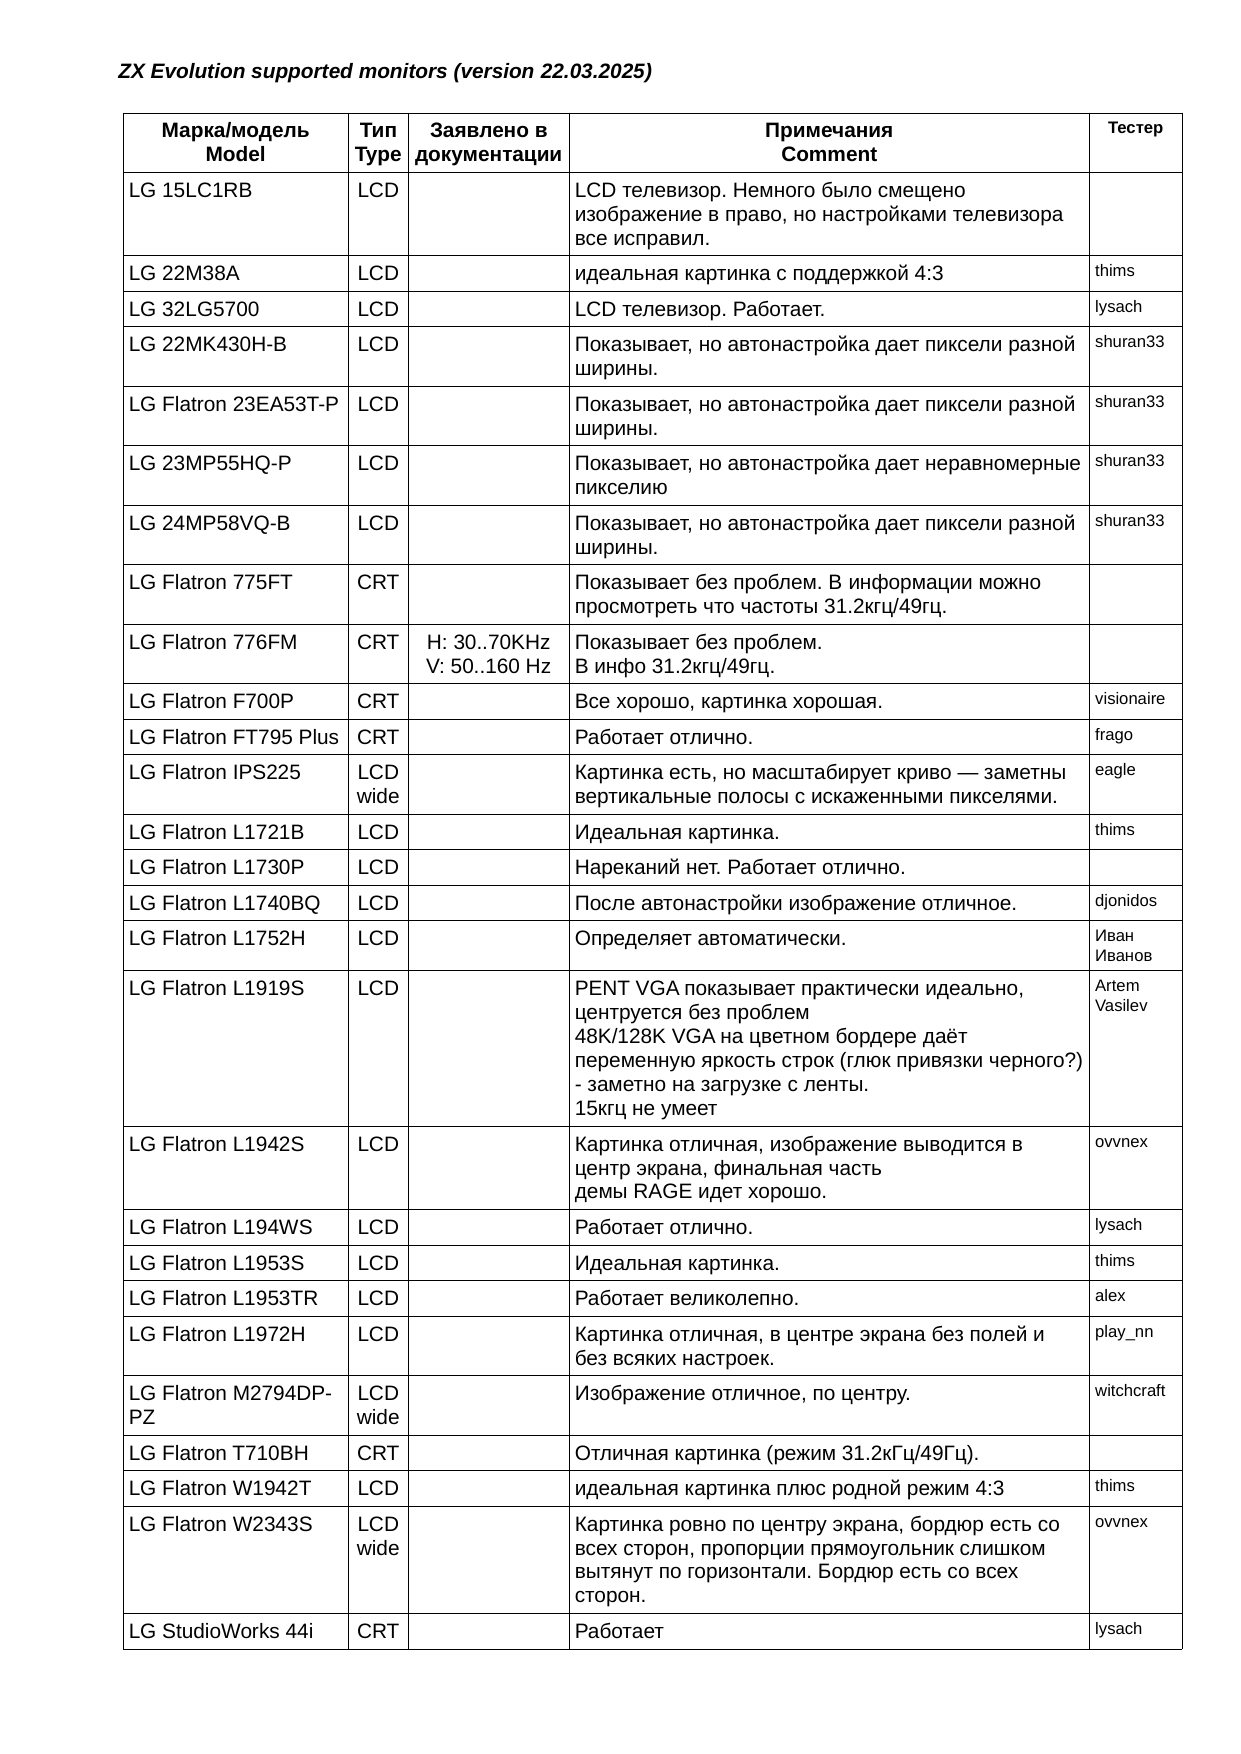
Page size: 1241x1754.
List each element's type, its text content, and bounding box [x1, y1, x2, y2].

table_cell [1090, 565, 1182, 624]
table_cell LG Flatron L194WS [124, 1210, 348, 1244]
table_cell LCD [349, 1127, 408, 1209]
table_cell [409, 1507, 569, 1613]
table_cell Идеальная картинка. [570, 1246, 1089, 1280]
table_cell thims [1090, 815, 1182, 849]
table_cell LG Flatron L1953S [124, 1246, 348, 1280]
table_cell LG Flatron T710BH [124, 1436, 348, 1470]
table_cell LCD [349, 1281, 408, 1316]
table_cell Показывает, но автонастройка дает неравномерные пикселию [570, 446, 1089, 505]
table_cell LG Flatron 776FM [124, 625, 348, 683]
table_cell CRT [349, 684, 408, 719]
table_cell Работает отлично. [570, 1210, 1089, 1244]
table_cell [409, 720, 569, 754]
table_cell LG Flatron L1953TR [124, 1281, 348, 1316]
table_cell Показывает, но автонастройка дает пиксели разной ширины. [570, 327, 1089, 386]
table_cell LG Flatron L1740BQ [124, 886, 348, 920]
table_cell LG 32LG5700 [124, 292, 348, 326]
table_header Тестер [1090, 114, 1182, 172]
table_cell LCD wide [349, 1507, 408, 1613]
table_cell ovvnex [1090, 1507, 1182, 1613]
table_cell djonidos [1090, 886, 1182, 920]
table_cell [1090, 850, 1182, 885]
table_cell Работает отлично. [570, 720, 1089, 754]
table_cell идеальная картинка с поддержкой 4:3 [570, 256, 1089, 291]
table_cell LCD [349, 292, 408, 326]
table_cell Определяет автоматически. [570, 921, 1089, 970]
table_cell CRT [349, 720, 408, 754]
table_cell [409, 446, 569, 505]
table_cell CRT [349, 625, 408, 683]
table_cell Иван Иванов [1090, 921, 1182, 970]
table_cell [409, 886, 569, 920]
table_cell witchcraft [1090, 1376, 1182, 1434]
table_cell Показывает без проблем. В информации можно просмотреть что частоты 31.2кгц/49гц. [570, 565, 1089, 624]
table_cell Нареканий нет. Работает отлично. [570, 850, 1089, 885]
table_cell [409, 1281, 569, 1316]
table_cell Показывает без проблем. В инфо 31.2кгц/49гц. [570, 625, 1089, 683]
table_cell Отличная картинка (режим 31.2кГц/49Гц). [570, 1436, 1089, 1470]
table_cell Artem Vasilev [1090, 971, 1182, 1126]
table_cell LG Flatron L1942S [124, 1127, 348, 1209]
table_cell Картинка отличная, в центре экрана без полей и без всяких настроек. [570, 1317, 1089, 1375]
table_cell Картинка отличная, изображение выводится в центр экрана, финальная часть демы RAGE идет хорошо. [570, 1127, 1089, 1209]
table_cell [409, 173, 569, 255]
table_cell идеальная картинка плюс родной режим 4:3 [570, 1471, 1089, 1506]
table_cell lysach [1090, 1210, 1182, 1244]
table_cell shuran33 [1090, 446, 1182, 505]
table_header Марка/модель Model [124, 114, 348, 172]
table_cell PENT VGA показывает практически идеально, центруется без проблем 48K/128K VGA на цветном бордере даёт переменную яркость строк (глюк привязки черного?) - заметно на загрузке с ленты. 15кгц не умеет [570, 971, 1089, 1126]
table_cell LCD телевизор. Немного было смещено изображение в право, но настройками телевизора все исправил. [570, 173, 1089, 255]
table_cell [409, 292, 569, 326]
table_cell Показывает, но автонастройка дает пиксели разной ширины. [570, 506, 1089, 564]
table_cell CRT [349, 1436, 408, 1470]
table_cell LCD [349, 1210, 408, 1244]
table_cell CRT [349, 565, 408, 624]
table_cell LG StudioWorks 44i [124, 1614, 348, 1648]
table_cell [409, 755, 569, 814]
table_cell Все хорошо, картинка хорошая. [570, 684, 1089, 719]
table_cell LCD [349, 446, 408, 505]
table_cell [1090, 625, 1182, 683]
table_cell [409, 1471, 569, 1506]
table_cell LCD телевизор. Работает. [570, 292, 1089, 326]
table_cell lysach [1090, 292, 1182, 326]
table_cell LG Flatron L1721B [124, 815, 348, 849]
table_cell [409, 815, 569, 849]
table_cell lysach [1090, 1614, 1182, 1648]
table_cell LG Flatron 775FT [124, 565, 348, 624]
table_cell [409, 1246, 569, 1280]
table_cell LG 15LC1RB [124, 173, 348, 255]
table_cell alex [1090, 1281, 1182, 1316]
table_cell LCD [349, 506, 408, 564]
table_cell После автонастройки изображение отличное. [570, 886, 1089, 920]
table_cell [409, 256, 569, 291]
table_cell [409, 921, 569, 970]
table_cell Работает [570, 1614, 1089, 1648]
table_cell Картинка ровно по центру экрана, бордюр есть со всех сторон, пропорции прямоугольник слишком вытянут по горизонтали. Бордюр есть со всех сторон. [570, 1507, 1089, 1613]
table_header Примечания Comment [570, 114, 1089, 172]
table_cell [1090, 1436, 1182, 1470]
table_cell [409, 327, 569, 386]
table_cell LG Flatron M2794DP-PZ [124, 1376, 348, 1434]
table_cell LCD [349, 1317, 408, 1375]
table_cell LCD [349, 971, 408, 1126]
table_cell LG Flatron L1752H [124, 921, 348, 970]
table_cell [409, 506, 569, 564]
table_cell LCD [349, 173, 408, 255]
table_cell [409, 1376, 569, 1434]
table_cell Картинка есть, но масштабирует криво — заметны вертикальные полосы с искаженными пикселями. [570, 755, 1089, 814]
table_cell LCD [349, 886, 408, 920]
table_cell LG Flatron W1942T [124, 1471, 348, 1506]
table_cell H: 30..70KHz V: 50..160 Hz [409, 625, 569, 683]
table_cell frago [1090, 720, 1182, 754]
table_cell LCD [349, 815, 408, 849]
table_cell LG Flatron FT795 Plus [124, 720, 348, 754]
table_cell Показывает, но автонастройка дает пиксели разной ширины. [570, 387, 1089, 445]
table_cell LCD wide [349, 1376, 408, 1434]
table_cell [409, 1127, 569, 1209]
table_cell Работает великолепно. [570, 1281, 1089, 1316]
table_cell CRT [349, 1614, 408, 1648]
table_cell LCD [349, 1246, 408, 1280]
table_cell LCD [349, 256, 408, 291]
table_cell LG 23MP55HQ-P [124, 446, 348, 505]
table_cell visionaire [1090, 684, 1182, 719]
table_cell Идеальная картинка. [570, 815, 1089, 849]
table_cell shuran33 [1090, 506, 1182, 564]
table_header Заявлено в документации [409, 114, 569, 172]
table_cell [409, 684, 569, 719]
table_cell [1090, 173, 1182, 255]
table_cell LG 22MK430H-B [124, 327, 348, 386]
table_header Тип Type [349, 114, 408, 172]
table_cell Изображение отличное, по центру. [570, 1376, 1089, 1434]
table_cell [409, 1317, 569, 1375]
table_cell thims [1090, 1471, 1182, 1506]
table_cell [409, 1614, 569, 1648]
table_cell [409, 1436, 569, 1470]
table_cell shuran33 [1090, 387, 1182, 445]
table_cell eagle [1090, 755, 1182, 814]
table_cell play_nn [1090, 1317, 1182, 1375]
table_cell LCD [349, 921, 408, 970]
table_cell [409, 850, 569, 885]
table_cell LCD [349, 1471, 408, 1506]
table_cell LG Flatron IPS225 [124, 755, 348, 814]
table_cell thims [1090, 256, 1182, 291]
table_cell [409, 1210, 569, 1244]
table_cell LG 24MP58VQ-B [124, 506, 348, 564]
table_cell LG Flatron L1972H [124, 1317, 348, 1375]
table_cell [409, 565, 569, 624]
table_cell LG Flatron L1730P [124, 850, 348, 885]
table_cell LCD [349, 387, 408, 445]
table_cell LCD [349, 327, 408, 386]
table_cell LG Flatron 23EA53T-P [124, 387, 348, 445]
table_cell LG Flatron L1919S [124, 971, 348, 1126]
table_cell thims [1090, 1246, 1182, 1280]
table_cell [409, 971, 569, 1126]
table_cell LG Flatron W2343S [124, 1507, 348, 1613]
table_cell shuran33 [1090, 327, 1182, 386]
table_cell LCD wide [349, 755, 408, 814]
table_cell LG Flatron F700P [124, 684, 348, 719]
table_cell LCD [349, 850, 408, 885]
table_cell [409, 387, 569, 445]
table_cell LG 22M38A [124, 256, 348, 291]
table_cell ovvnex [1090, 1127, 1182, 1209]
